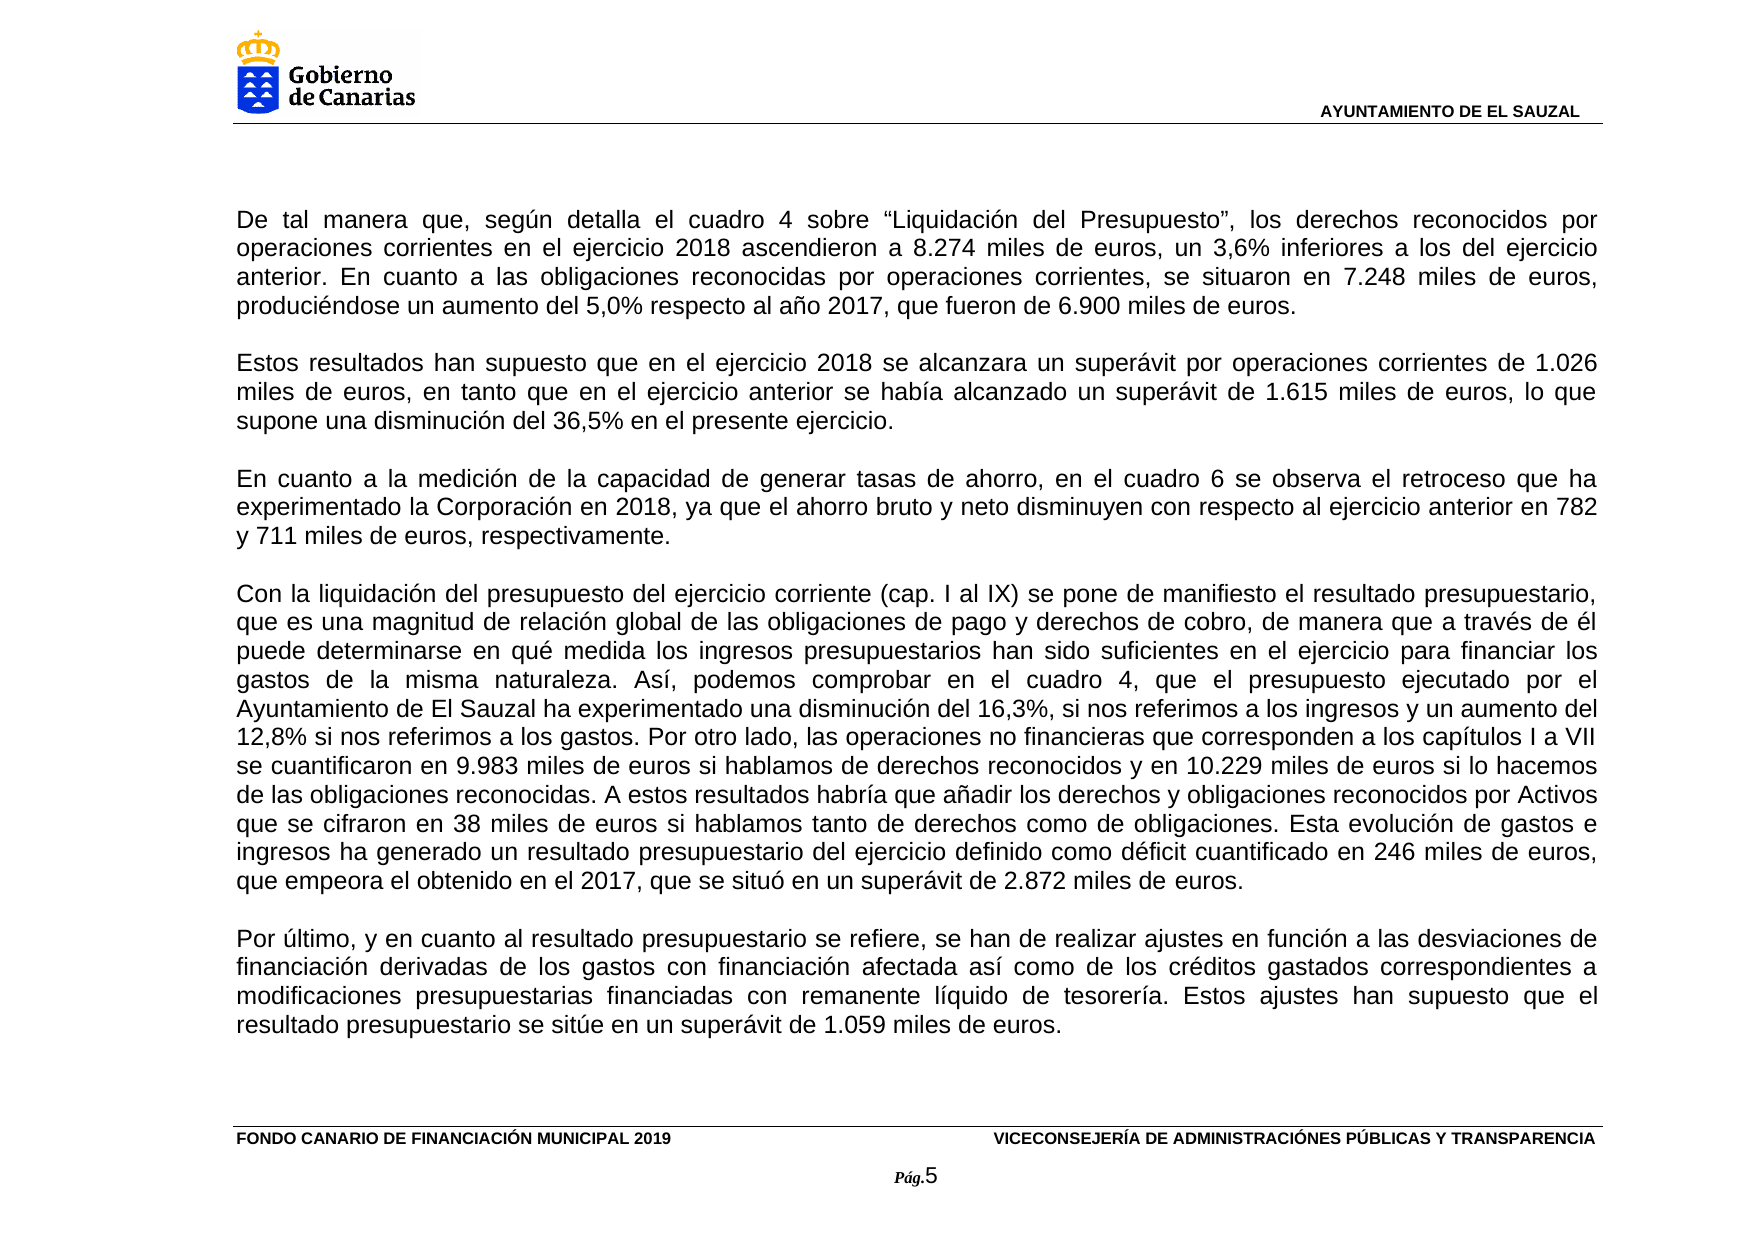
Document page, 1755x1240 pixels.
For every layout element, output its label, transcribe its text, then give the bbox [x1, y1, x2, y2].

text Estos resultados han supuesto que en el ejercicio 2018 se alcanzara un superávit por operaciones corrientes de 1.026 miles de euros, en tanto que en el ejercicio anterior se había alcanzado un superávit de 1.615 miles de euros, lo que supone una disminución del 36,5% en el presente ejercicio. [236, 348, 1600, 435]
text Con la liquidación del presupuesto del ejercicio corriente (cap. I al IX) se pone de manifiesto el resultado presupuestario, que es una magnitud de relación global de las obligaciones de pago y derechos de cobro, de manera que a través de él puede determinarse en qué medida los ingresos presupuestarios han sido suficientes en el ejercicio para financiar los gastos de la misma naturaleza. Así, podemos comprobar en el cuadro 4, que el presupuesto ejecutado por el Ayuntamiento de El Sauzal ha experimentado una disminución del 16,3%, si nos referimos a los ingresos y un aumento del 12,8% si nos referimos a los gastos. Por otro lado, las operaciones no financieras que corresponden a los capítulos I a VII se cuantificaron en 9.983 miles de euros si hablamos de derechos reconocidos y en 10.229 miles de euros si lo hacemos de las obligaciones reconocidas. A estos resultados habría que añadir los derechos y obligaciones reconocidos por Activos que se cifraron en 38 miles de euros si hablamos tanto de derechos como de obligaciones. Esta evolución de gastos e ingresos ha generado un resultado presupuestario del ejercicio definido como déficit cuantificado en 246 miles de euros, que empeora el obtenido en el 2017, que se situó en un superávit de 2.872 miles de euros. [236, 578, 1600, 895]
text De tal manera que, según detalla el cuadro 4 sobre “Liquidación del Presupuesto”, los derechos reconocidos por operaciones corrientes en el ejercicio 2018 ascendieron a 8.274 miles de euros, un 3,6% inferiores a los del ejercicio anterior. En cuanto a las obligaciones reconocidas por operaciones corrientes, se situaron en 7.248 miles de euros, produciéndose un aumento del 5,0% respecto al año 2017, que fueron de 6.900 miles de euros. [236, 205, 1600, 320]
text En cuanto a la medición de la capacidad de generar tasas de ahorro, en el cuadro 6 se observa el retroceso que ha experimentado la Corporación en 2018, ya que el ahorro bruto y neto disminuyen con respecto al ejercicio anterior en 782 y 711 miles de euros, respectivamente. [236, 463, 1600, 550]
text Por último, y en cuanto al resultado presupuestario se refiere, se han de realizar ajustes en función a las desviaciones de financiación derivadas de los gastos con financiación afectada así como de los créditos gastados correspondientes a modificaciones presupuestarias financiadas con remanente líquido de tesorería. Estos ajustes han supuesto que el resultado presupuestario se sitúe en un superávit de 1.059 miles de euros. [236, 923, 1600, 1038]
